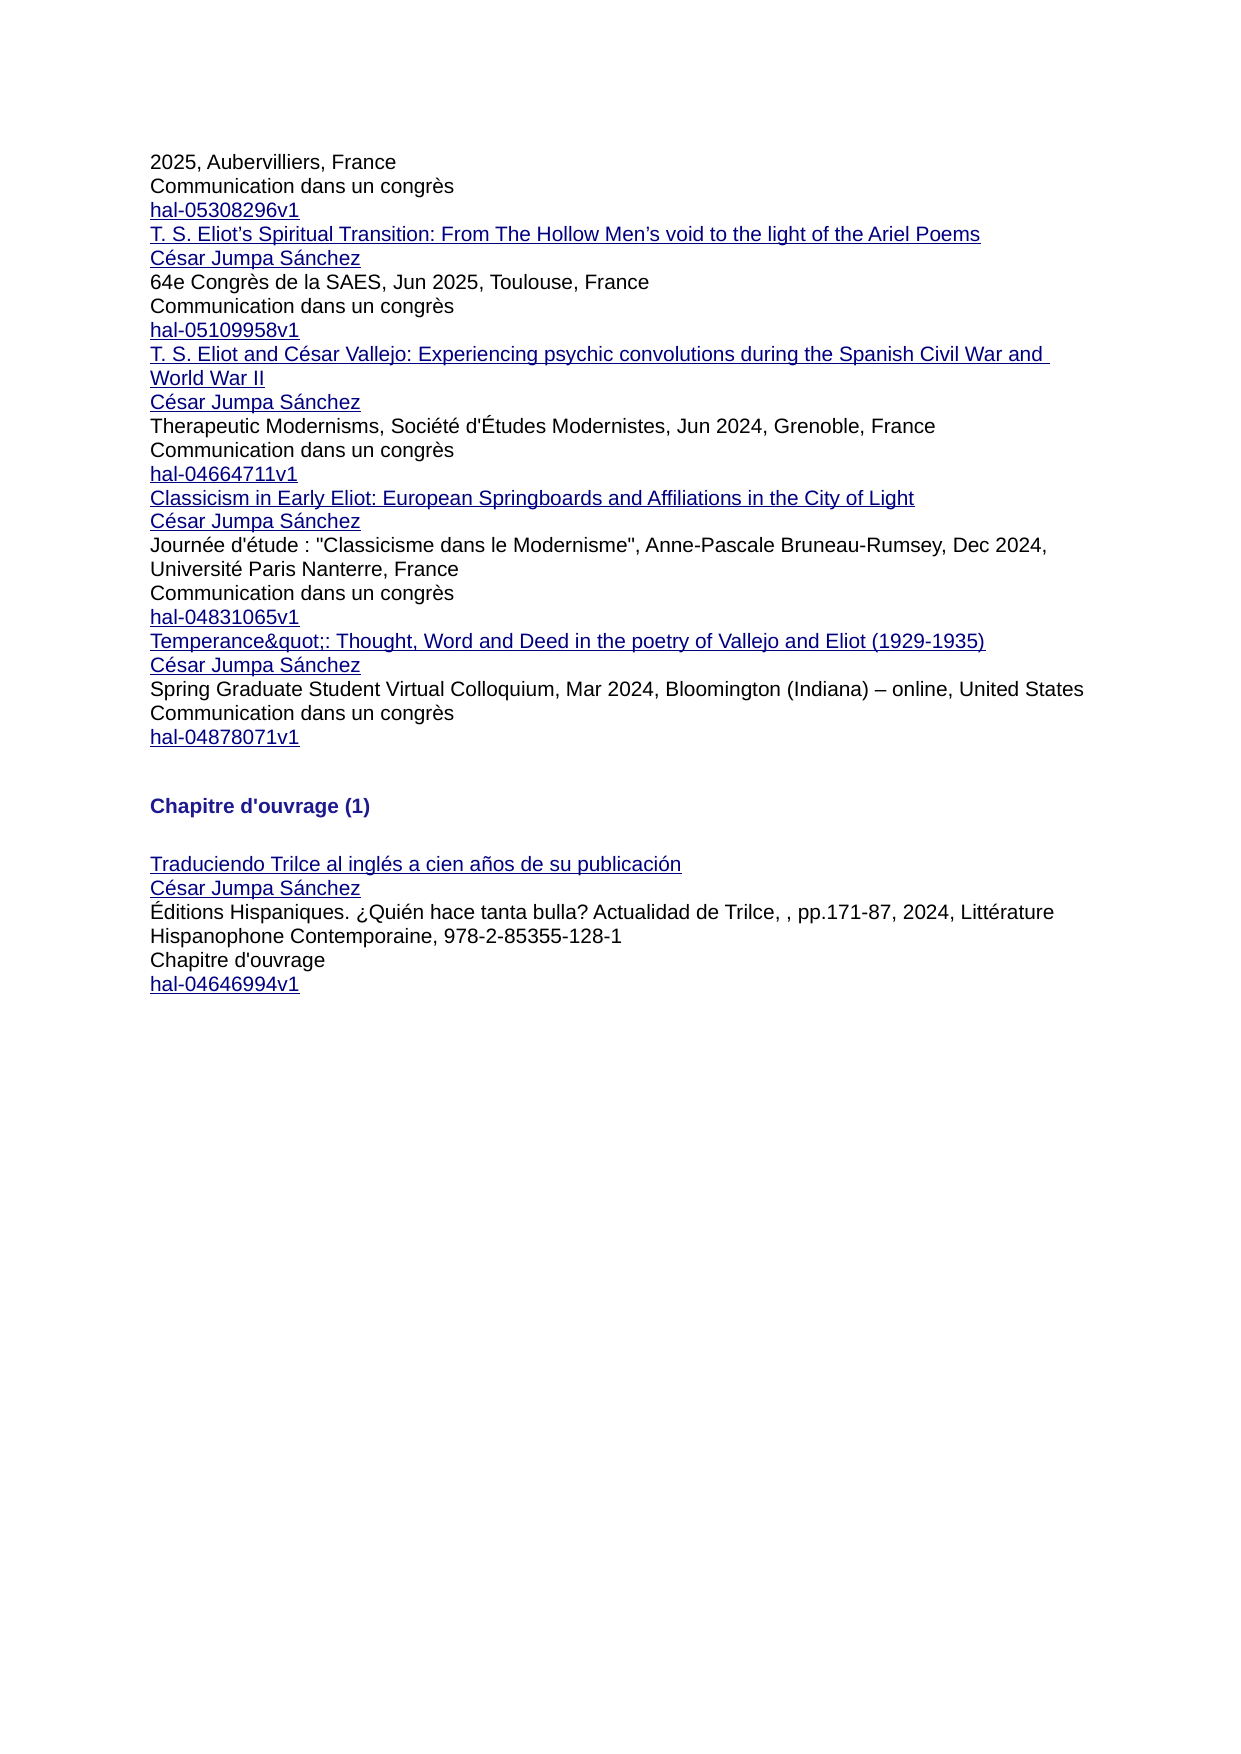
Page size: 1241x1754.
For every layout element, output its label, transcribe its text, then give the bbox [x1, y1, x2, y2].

table_cell Temperance&quot;: Thought, Word and Deed in the poetry of Vallejo and Eliot (1929-1935) César Jumpa Sánchez Spring Graduate Student Virtual Colloquium, Mar 2024, Bloomington (Indiana) – online, United States Communication dans un congrès hal-04878071v1 [150, 629, 1090, 749]
subtitle Chapitre d'ouvrage (1) [150, 794, 1090, 818]
table_cell T. S. Eliot and César Vallejo: Experiencing psychic convolutions during the Spanish Civil War and World War II César Jumpa Sánchez Therapeutic Modernisms, Société d'Études Modernistes, Jun 2024, Grenoble, France Communication dans un congrès hal-04664711v1 [150, 342, 1090, 485]
table_cell Classicism in Early Eliot: European Springboards and Affiliations in the City of Light César Jumpa Sánchez Journée d'étude : "Classicisme dans le Modernisme", Anne-Pascale Bruneau-Rumsey, Dec 2024, Université Paris Nanterre, France Communication dans un congrès hal-04831065v1 [150, 485, 1090, 629]
table_header 2025, Aubervilliers, France Communication dans un congrès hal-05308296v1 [150, 150, 1090, 222]
table_header Traduciendo Trilce al inglés a cien años de su publicación César Jumpa Sánchez Éditions Hispaniques. ¿Quién hace tanta bulla? Actualidad de Trilce, , pp.171-87, 2024, Littérature Hispanophone Contemporaine, 978-2-85355-128-1 Chapitre d'ouvrage hal-04646994v1 [150, 852, 1090, 996]
table_cell T. S. Eliot’s Spiritual Transition: From The Hollow Men’s void to the light of the Ariel Poems César Jumpa Sánchez 64e Congrès de la SAES, Jun 2025, Toulouse, France Communication dans un congrès hal-05109958v1 [150, 222, 1090, 342]
